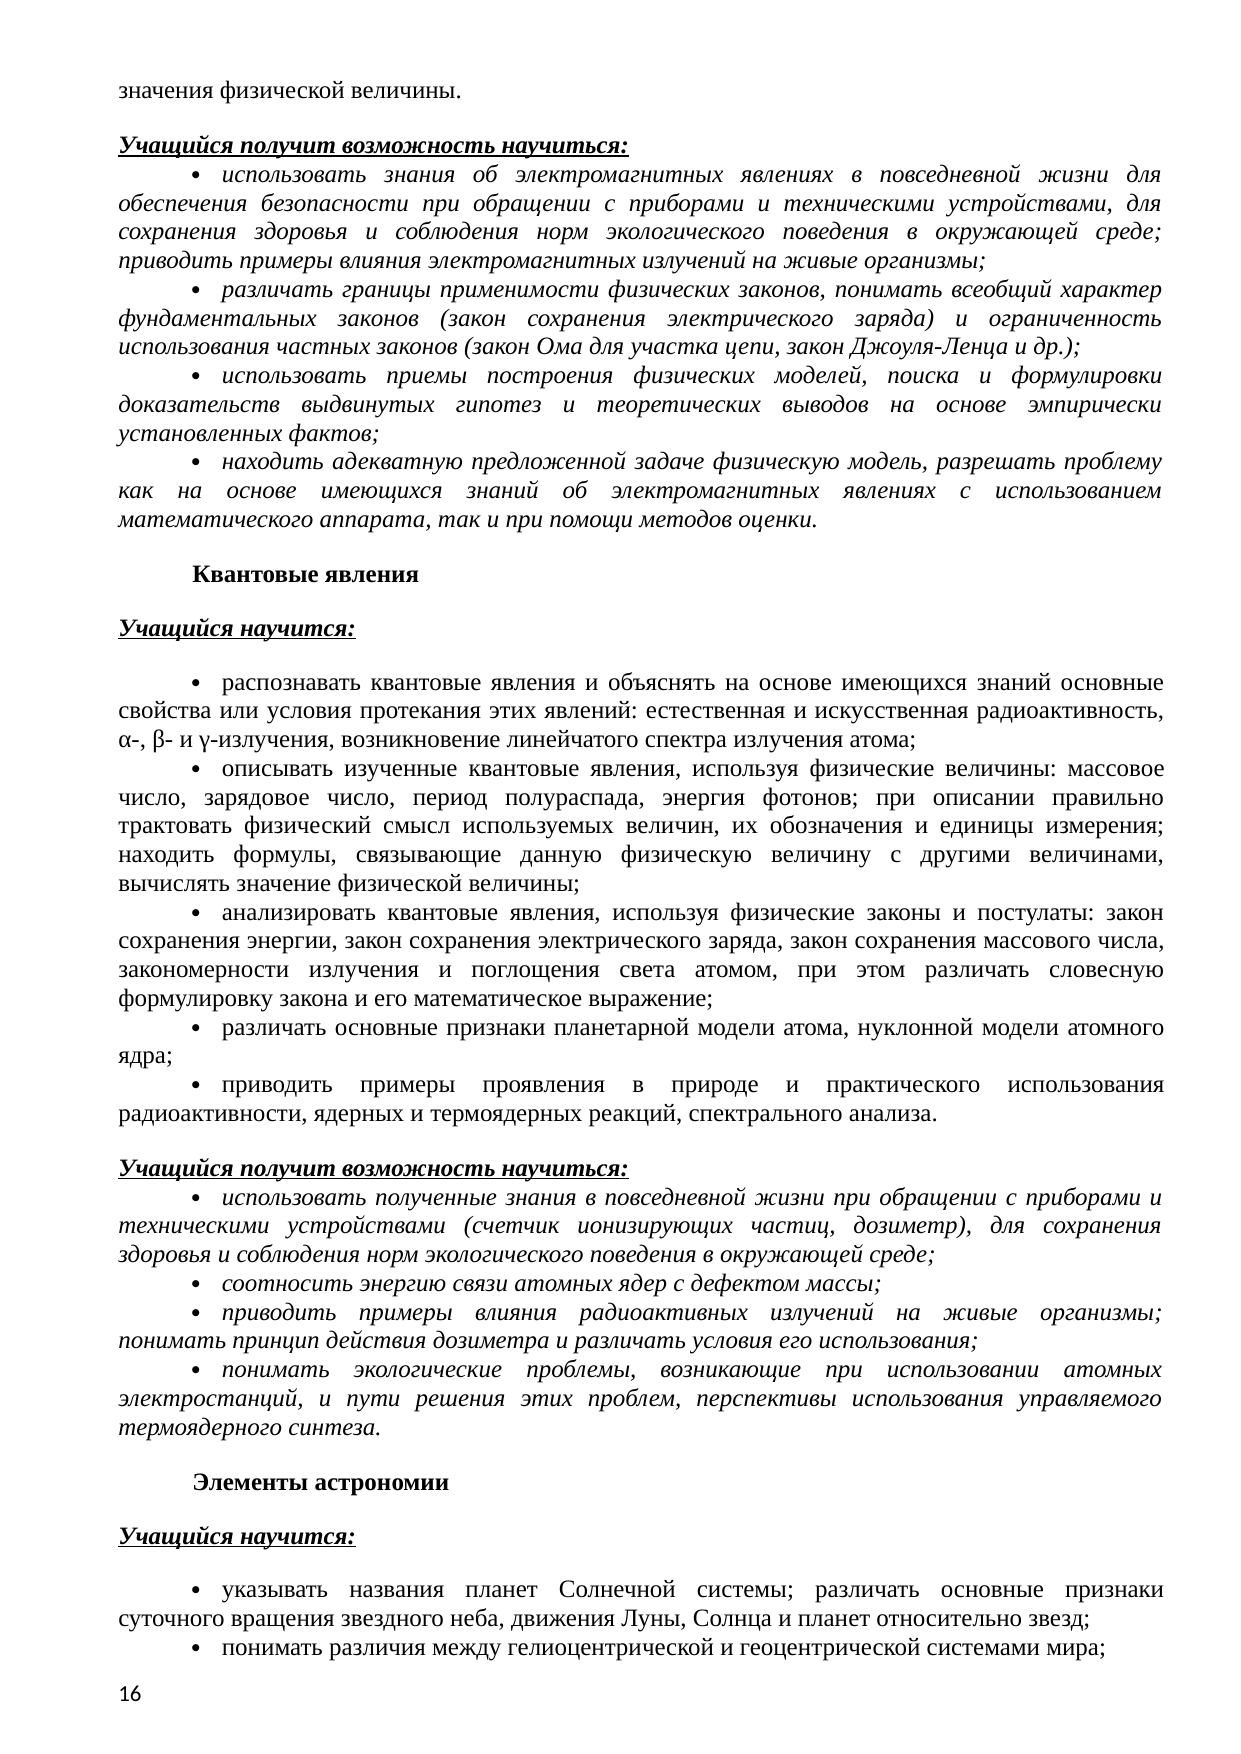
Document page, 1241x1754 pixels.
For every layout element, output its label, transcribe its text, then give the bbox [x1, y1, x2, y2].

list соотносить энергию связи атомных ядер с дефектом массы; [118, 1268, 1165, 1297]
text Квантовые явления [118, 559, 1165, 588]
list понимать экологические проблемы, возникающие при использовании атомных электростанций, и пути решения этих проблем, перспективы использования управляемого термоядерного синтеза. [118, 1354, 1165, 1441]
list использовать приемы построения физических моделей, поиска и формулировки доказательств выдвинутых гипотез и теоретических выводов на основе эмпирически установленных фактов; [118, 360, 1165, 446]
text Учащийся получит возможность научиться: [118, 130, 1165, 159]
list распознавать квантовые явления и объяснять на основе имеющихся знаний основные свойства или условия протекания этих явлений: естественная и искусственная радиоактивность, α-, β- и γ-излучения, возникновение линейчатого спектра излучения атома; [118, 667, 1165, 753]
text Учащийся научится: [118, 1521, 1165, 1549]
list использовать знания об электромагнитных явлениях в повседневной жизни для обеспечения безопасности при обращении с приборами и техническими устройствами, для сохранения здоровья и соблюдения норм экологического поведения в окружающей среде; приводить примеры влияния электромагнитных излучений на живые организмы; [118, 159, 1165, 274]
list анализировать квантовые явления, используя физические законы и постулаты: закон сохранения энергии, закон сохранения электрического заряда, закон сохранения массового числа, закономерности излучения и поглощения света атомом, при этом различать словесную формулировку закона и его математическое выражение; [118, 897, 1165, 1012]
list использовать полученные знания в повседневной жизни при обращении с приборами и техническими устройствами (счетчик ионизирующих частиц, дозиметр), для сохранения здоровья и соблюдения норм экологического поведения в окружающей среде; [118, 1182, 1165, 1268]
list различать основные признаки планетарной модели атома, нуклонной модели атомного ядра; [118, 1012, 1165, 1069]
list значения физической величины. [118, 75, 1165, 104]
list описывать изученные квантовые явления, используя физические величины: массовое число, зарядовое число, период полураспада, энергия фотонов; при описании правильно трактовать физический смысл используемых величин, их обозначения и единицы измерения; находить формулы, связывающие данную физическую величину с другими величинами, вычислять значение физической величины; [118, 753, 1165, 897]
text Учащийся получит возможность научиться: [118, 1153, 1165, 1182]
text Элементы астрономии [118, 1467, 1165, 1496]
list приводить примеры влияния радиоактивных излучений на живые организмы; понимать принцип действия дозиметра и различать условия его использования; [118, 1297, 1165, 1354]
text Учащийся научится: [118, 613, 1165, 642]
list указывать названия планет Солнечной системы; различать основные признаки суточного вращения звездного неба, движения Луны, Солнца и планет относительно звезд; [118, 1574, 1165, 1632]
list приводить примеры проявления в природе и практического использования радиоактивности, ядерных и термоядерных реакций, спектрального анализа. [118, 1069, 1165, 1127]
list понимать различия между гелиоцентрической и геоцентрической системами мира; [118, 1632, 1165, 1661]
list различать границы применимости физических законов, понимать всеобщий характер фундаментальных законов (закон сохранения электрического заряда) и ограниченность использования частных законов (закон Ома для участка цепи, закон Джоуля-Ленца и др.); [118, 274, 1165, 360]
list находить адекватную предложенной задаче физическую модель, разрешать проблему как на основе имеющихся знаний об электромагнитных явлениях с использованием математического аппарата, так и при помощи методов оценки. [118, 446, 1165, 533]
